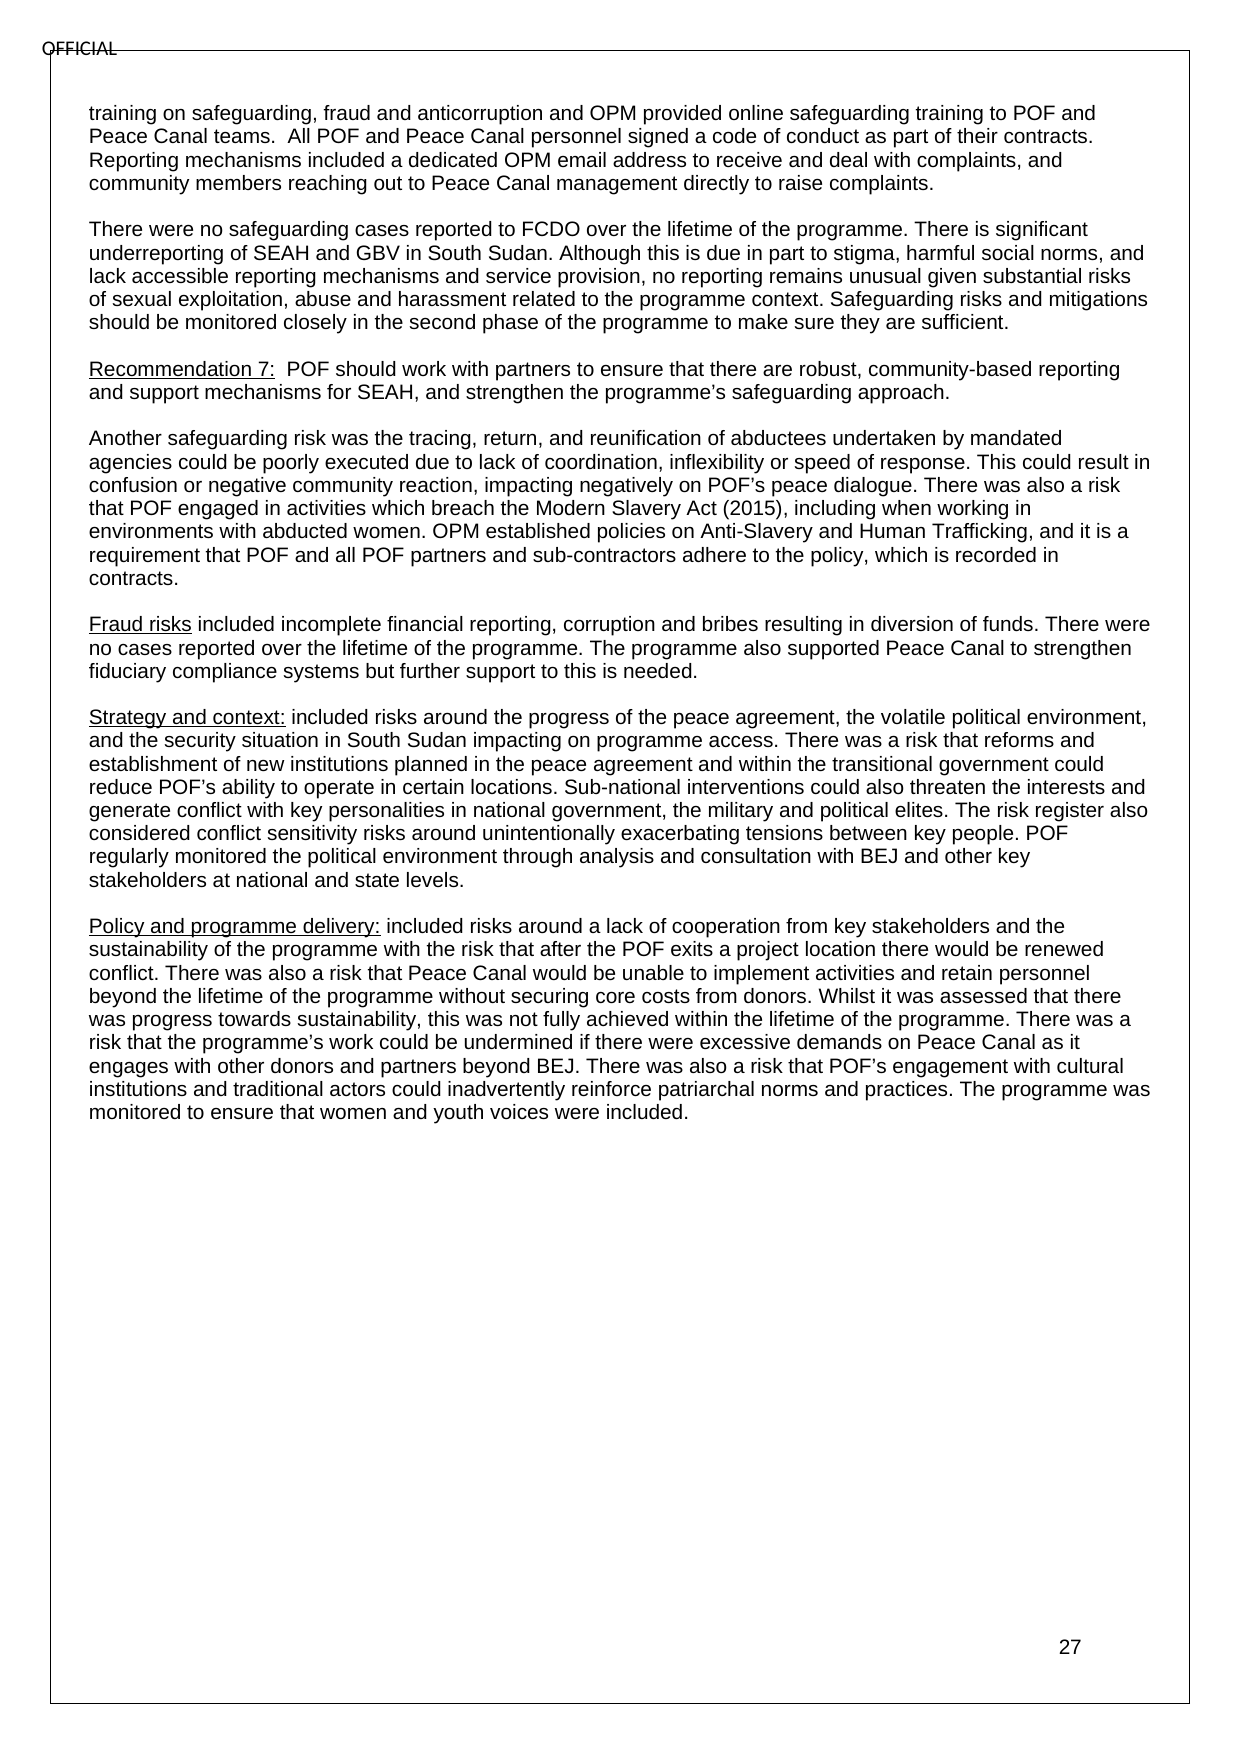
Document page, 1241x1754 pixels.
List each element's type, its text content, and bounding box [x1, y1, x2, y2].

text There were no safeguarding cases reported to FCDO over the lifetime of the programme. There is significant underreporting of SEAH and GBV in South Sudan. Although this is due in part to stigma, harmful social norms, and lack accessible reporting mechanisms and service provision, no reporting remains unusual given substantial risks of sexual exploitation, abuse and harassment related to the programme context. Safeguarding risks and mitigations should be monitored closely in the second phase of the programme to make sure they are sufficient. [89, 218, 1152, 334]
text Another safeguarding risk was the tracing, return, and reunification of abductees undertaken by mandated agencies could be poorly executed due to lack of coordination, inflexibility or speed of response. This could result in confusion or negative community reaction, impacting negatively on POF’s peace dialogue. There was also a risk that POF engaged in activities which breach the Modern Slavery Act (2015), including when working in environments with abducted women. OPM established policies on Anti-Slavery and Human Trafficking, and it is a requirement that POF and all POF partners and sub-contractors adhere to the policy, which is recorded in contracts. [89, 427, 1152, 589]
text Strategy and context: included risks around the progress of the peace agreement, the volatile political environment, and the security situation in South Sudan impacting on programme access. There was a risk that reforms and establishment of new institutions planned in the peace agreement and within the transitional government could reduce POF’s ability to operate in certain locations. Sub-national interventions could also threaten the interests and generate conflict with key personalities in national government, the military and political elites. The risk register also considered conflict sensitivity risks around unintentionally exacerbating tensions between key people. POF regularly monitored the political environment through analysis and consultation with BEJ and other key stakeholders at national and state levels. [89, 706, 1152, 892]
text Fraud risks included incomplete financial reporting, corruption and bribes resulting in diversion of funds. There were no cases reported over the lifetime of the programme. The programme also supported Peace Canal to strengthen fiduciary compliance systems but further support to this is needed. [89, 613, 1152, 682]
text Policy and programme delivery: included risks around a lack of cooperation from key stakeholders and the sustainability of the programme with the risk that after the POF exits a project location there would be renewed conflict. There was also a risk that Peace Canal would be unable to implement activities and retain personnel beyond the lifetime of the programme without securing core costs from donors. Whilst it was assessed that there was progress towards sustainability, this was not fully achieved within the lifetime of the programme. There was a risk that the programme’s work could be undermined if there were excessive demands on Peace Canal as it engages with other donors and partners beyond BEJ. There was also a risk that POF’s engagement with cultural institutions and traditional actors could inadvertently reinforce patriarchal norms and practices. The programme was monitored to ensure that women and youth voices were included. [89, 915, 1152, 1124]
text Recommendation 7: POF should work with partners to ensure that there are robust, community-based reporting and support mechanisms for SEAH, and strengthen the programme’s safeguarding approach. [89, 357, 1152, 404]
text training on safeguarding, fraud and anticorruption and OPM provided online safeguarding training to POF and Peace Canal teams. All POF and Peace Canal personnel signed a code of conduct as part of their contracts. Reporting mechanisms included a dedicated OPM email address to receive and deal with complaints, and community members reaching out to Peace Canal management directly to raise complaints. [89, 102, 1152, 195]
